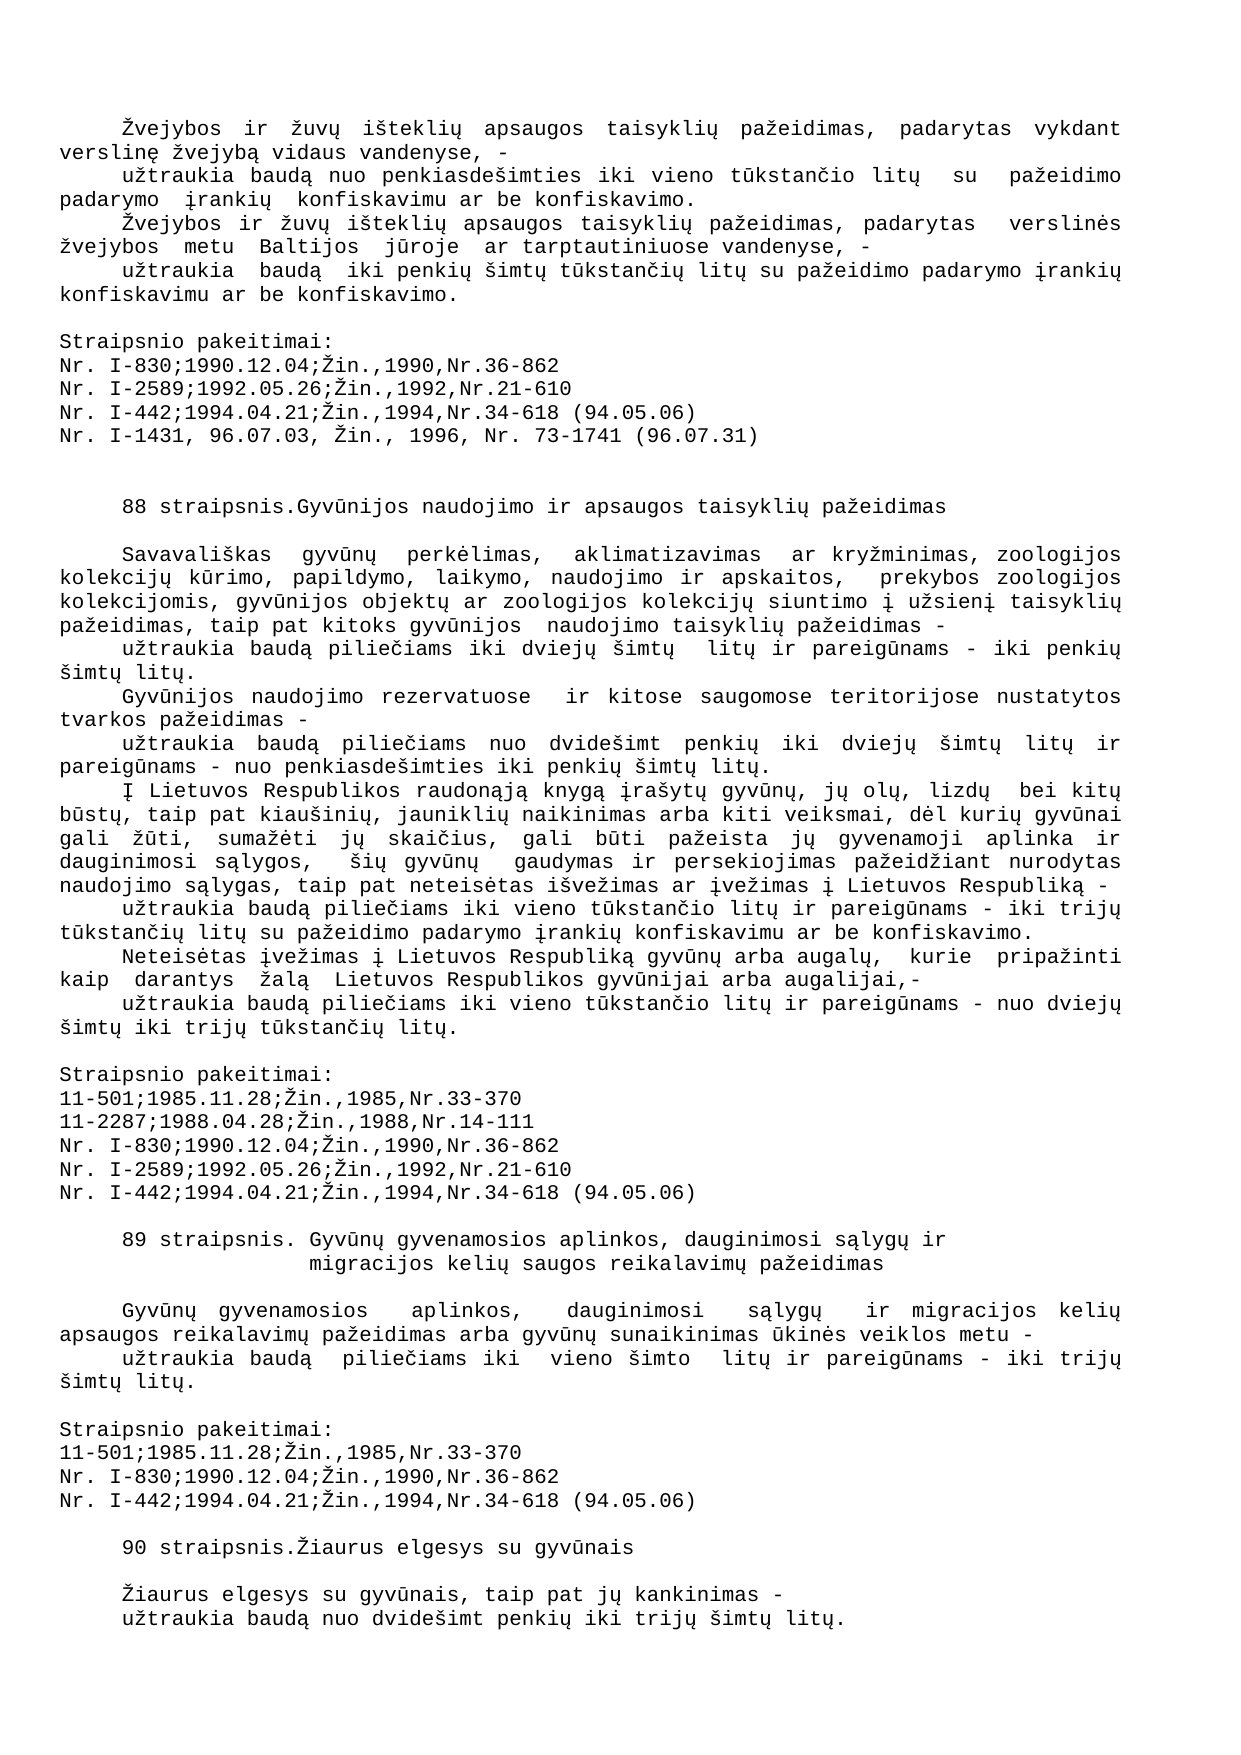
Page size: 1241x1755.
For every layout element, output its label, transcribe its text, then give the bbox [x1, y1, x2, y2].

text Į Lietuvos Respublikos raudonąją knygą įrašytų gyvūnų, jų olų, lizdų bei kitų būstų, taip pat kiaušinių, jauniklių naikinimas arba kiti veiksmai, dėl kurių gyvūnai gali žūti, sumažėti jų skaičius, gali būti pažeista jų gyvenamoji aplinka ir dauginimosi sąlygos, šių gyvūnų gaudymas ir persekiojimas pažeidžiant nurodytas naudojimo sąlygas, taip pat neteisėtas išvežimas ar įvežimas į Lietuvos Respubliką - [59, 780, 1122, 898]
text Nr. I-442;1994.04.21;Žin.,1994,Nr.34-618 (94.05.06) [59, 1182, 1122, 1206]
text užtraukia baudą piliečiams nuo dvidešimt penkių iki dviejų šimtų litų ir pareigūnams - nuo penkiasdešimties iki penkių šimtų litų. [59, 733, 1122, 780]
text Nr. I-830;1990.12.04;Žin.,1990,Nr.36-862 [59, 1466, 1122, 1489]
text užtraukia baudą nuo penkiasdešimties iki vieno tūkstančio litų su pažeidimo padarymo įrankių konfiskavimu ar be konfiskavimo. [59, 165, 1122, 213]
text Gyvūnų gyvenamosios aplinkos, dauginimosi sąlygų ir migracijos kelių apsaugos reikalavimų pažeidimas arba gyvūnų sunaikinimas ūkinės veiklos metu - [59, 1300, 1122, 1348]
text 88 straipsnis.Gyvūnijos naudojimo ir apsaugos taisyklių pažeidimas [59, 496, 1122, 520]
text Nr. I-2589;1992.05.26;Žin.,1992,Nr.21-610 [59, 1158, 1122, 1182]
text užtraukia baudą piliečiams iki vieno tūkstančio litų ir pareigūnams - nuo dviejų šimtų iki trijų tūkstančių litų. [59, 993, 1122, 1040]
text Nr. I-830;1990.12.04;Žin.,1990,Nr.36-862 [59, 1135, 1122, 1158]
text užtraukia baudą iki penkių šimtų tūkstančių litų su pažeidimo padarymo įrankių konfiskavimu ar be konfiskavimo. [59, 260, 1122, 307]
text Nr. I-442;1994.04.21;Žin.,1994,Nr.34-618 (94.05.06) [59, 1489, 1122, 1513]
text užtraukia baudą piliečiams iki vieno tūkstančio litų ir pareigūnams - iki trijų tūkstančių litų su pažeidimo padarymo įrankių konfiskavimu ar be konfiskavimo. [59, 898, 1122, 946]
text 89 straipsnis. Gyvūnų gyvenamosios aplinkos, dauginimosi sąlygų ir [59, 1229, 1122, 1253]
text Nr. I-2589;1992.05.26;Žin.,1992,Nr.21-610 [59, 378, 1122, 402]
text 11-2287;1988.04.28;Žin.,1988,Nr.14-111 [59, 1111, 1122, 1135]
text Nr. I-830;1990.12.04;Žin.,1990,Nr.36-862 [59, 354, 1122, 378]
text Nr. I-442;1994.04.21;Žin.,1994,Nr.34-618 (94.05.06) [59, 402, 1122, 426]
text Žvejybos ir žuvų išteklių apsaugos taisyklių pažeidimas, padarytas vykdant verslinę žvejybą vidaus vandenyse, - [59, 118, 1122, 165]
text Nr. I-1431, 96.07.03, Žin., 1996, Nr. 73-1741 (96.07.31) [59, 426, 1122, 449]
text migracijos kelių saugos reikalavimų pažeidimas [59, 1253, 1122, 1277]
text 11-501;1985.11.28;Žin.,1985,Nr.33-370 [59, 1442, 1122, 1466]
text 90 straipsnis.Žiaurus elgesys su gyvūnais [59, 1537, 1122, 1561]
text Žiaurus elgesys su gyvūnais, taip pat jų kankinimas - [59, 1584, 1122, 1608]
text užtraukia baudą piliečiams iki dviejų šimtų litų ir pareigūnams - iki penkių šimtų litų. [59, 638, 1122, 686]
text Savavališkas gyvūnų perkėlimas, aklimatizavimas ar kryžminimas, zoologijos kolekcijų kūrimo, papildymo, laikymo, naudojimo ir apskaitos, prekybos zoologijos kolekcijomis, gyvūnijos objektų ar zoologijos kolekcijų siuntimo į užsienį taisyklių pažeidimas, taip pat kitoks gyvūnijos naudojimo taisyklių pažeidimas - [59, 544, 1122, 638]
text Neteisėtas įvežimas į Lietuvos Respubliką gyvūnų arba augalų, kurie pripažinti kaip darantys žalą Lietuvos Respublikos gyvūnijai arba augalijai,- [59, 946, 1122, 993]
text Straipsnio pakeitimai: [59, 1064, 1122, 1088]
text 11-501;1985.11.28;Žin.,1985,Nr.33-370 [59, 1088, 1122, 1111]
text Straipsnio pakeitimai: [59, 331, 1122, 354]
text užtraukia baudą nuo dvidešimt penkių iki trijų šimtų litų. [59, 1608, 1122, 1631]
text Žvejybos ir žuvų išteklių apsaugos taisyklių pažeidimas, padarytas verslinės žvejybos metu Baltijos jūroje ar tarptautiniuose vandenyse, - [59, 213, 1122, 260]
text Gyvūnijos naudojimo rezervatuose ir kitose saugomose teritorijose nustatytos tvarkos pažeidimas - [59, 686, 1122, 733]
text užtraukia baudą piliečiams iki vieno šimto litų ir pareigūnams - iki trijų šimtų litų. [59, 1348, 1122, 1395]
text Straipsnio pakeitimai: [59, 1419, 1122, 1442]
